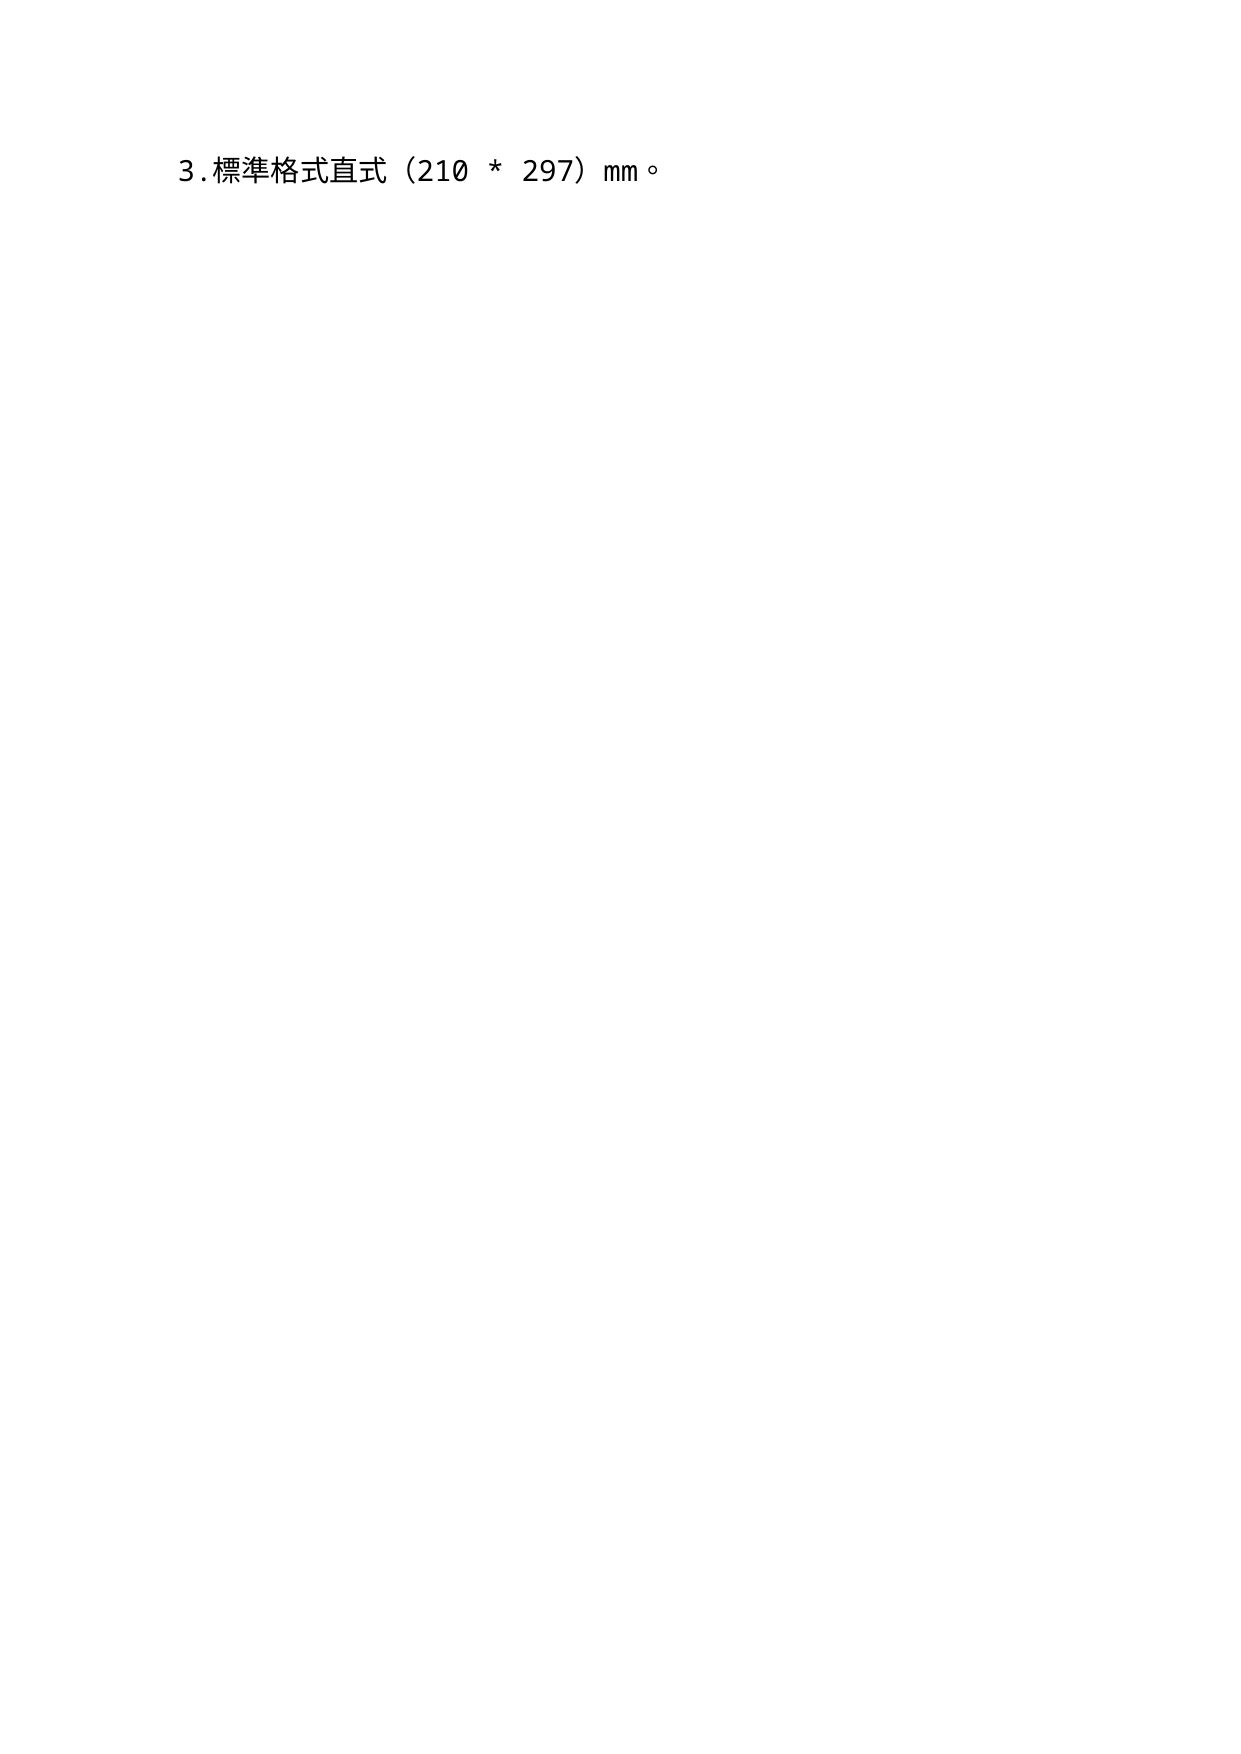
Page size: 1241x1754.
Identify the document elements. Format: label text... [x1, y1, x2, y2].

text 3.標準格式直式（210 * 297）mm。 [177, 148, 1093, 190]
